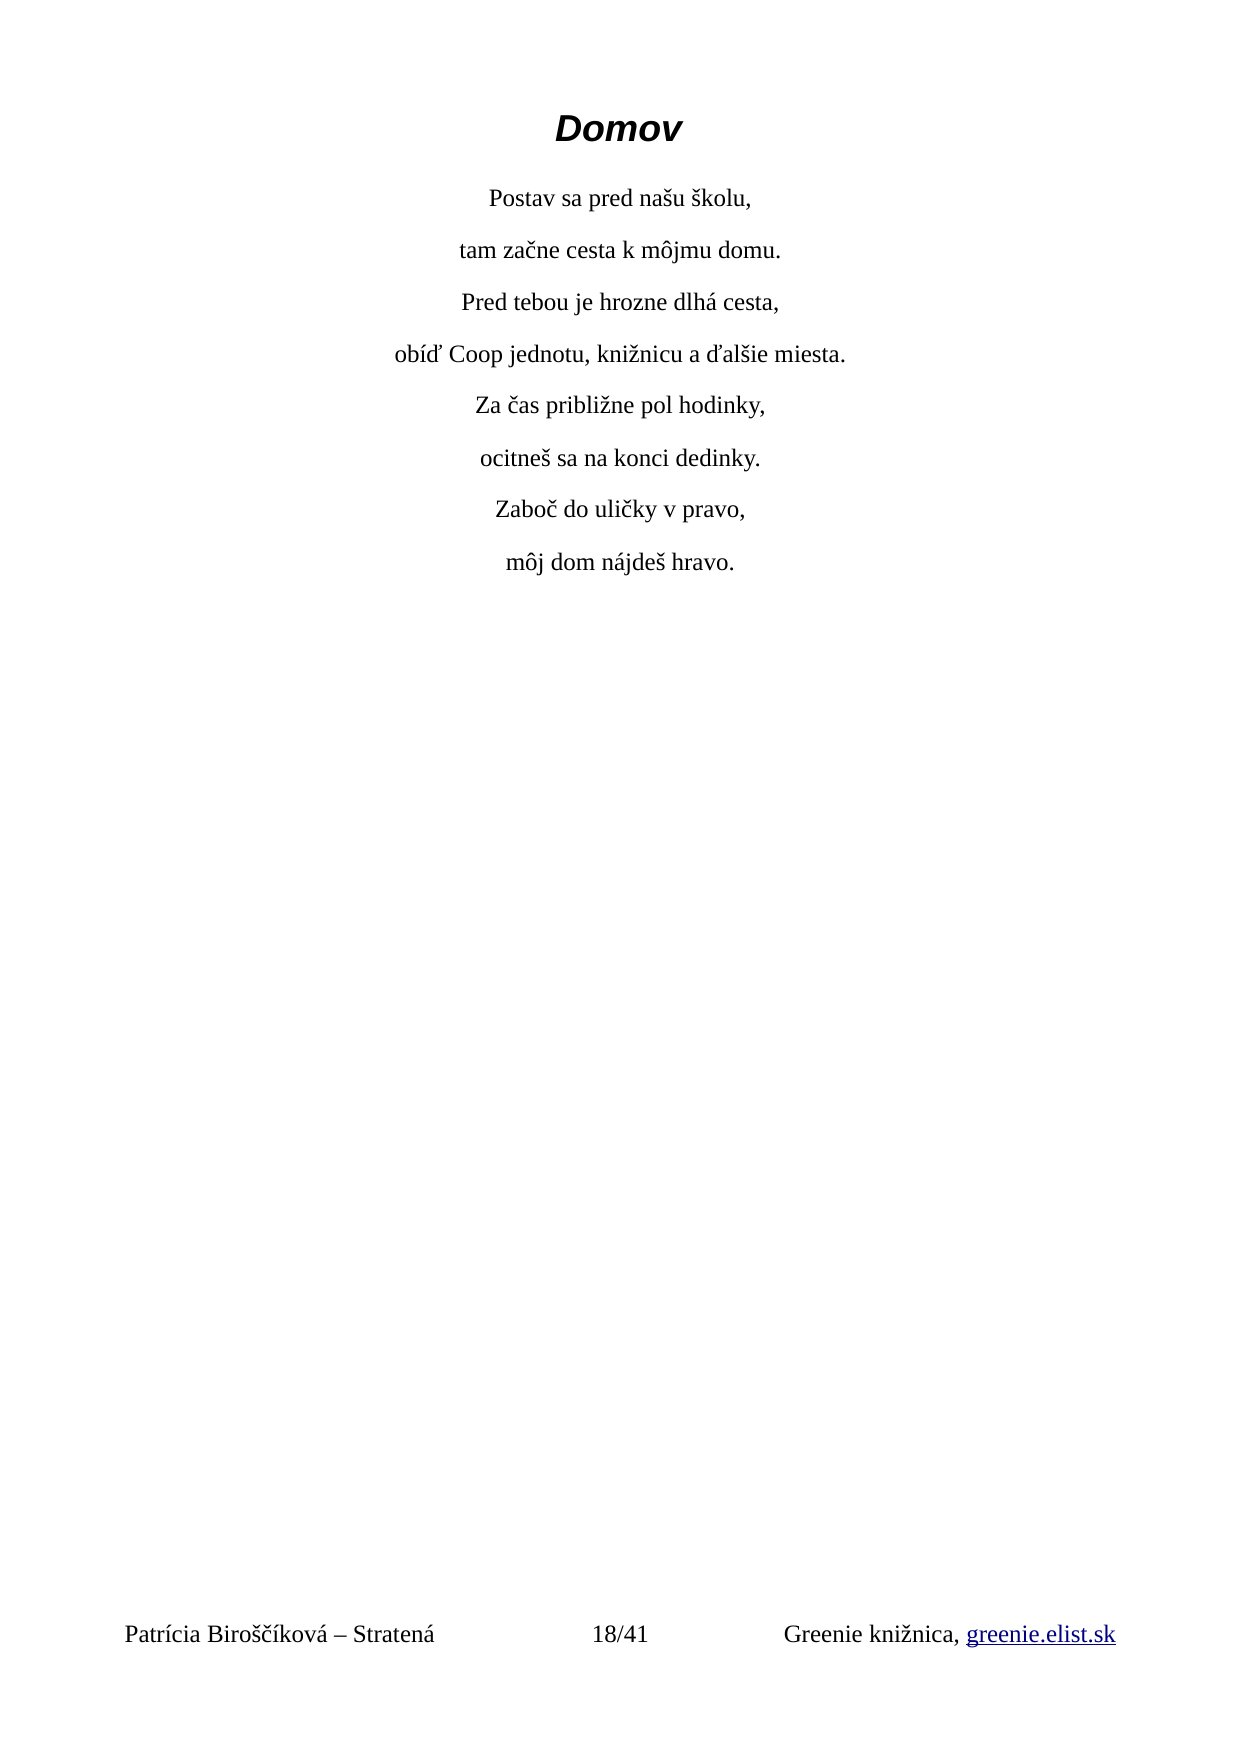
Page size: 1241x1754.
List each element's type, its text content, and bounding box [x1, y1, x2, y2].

text Za čas približne pol hodinky, [106, 391, 1134, 419]
text Postav sa pred našu školu, [106, 183, 1134, 211]
text ocitneš sa na konci dedinky. [106, 443, 1134, 471]
text Zaboč do uličky v pravo, [106, 494, 1134, 523]
text tam začne cesta k môjmu domu. [106, 235, 1134, 263]
text Pred tebou je hrozne dlhá cesta, [106, 287, 1134, 315]
subtitle Domov [106, 106, 1134, 149]
text obíď Coop jednotu, knižnicu a ďalšie miesta. [106, 339, 1134, 367]
text môj dom nájdeš hravo. [106, 547, 1134, 575]
